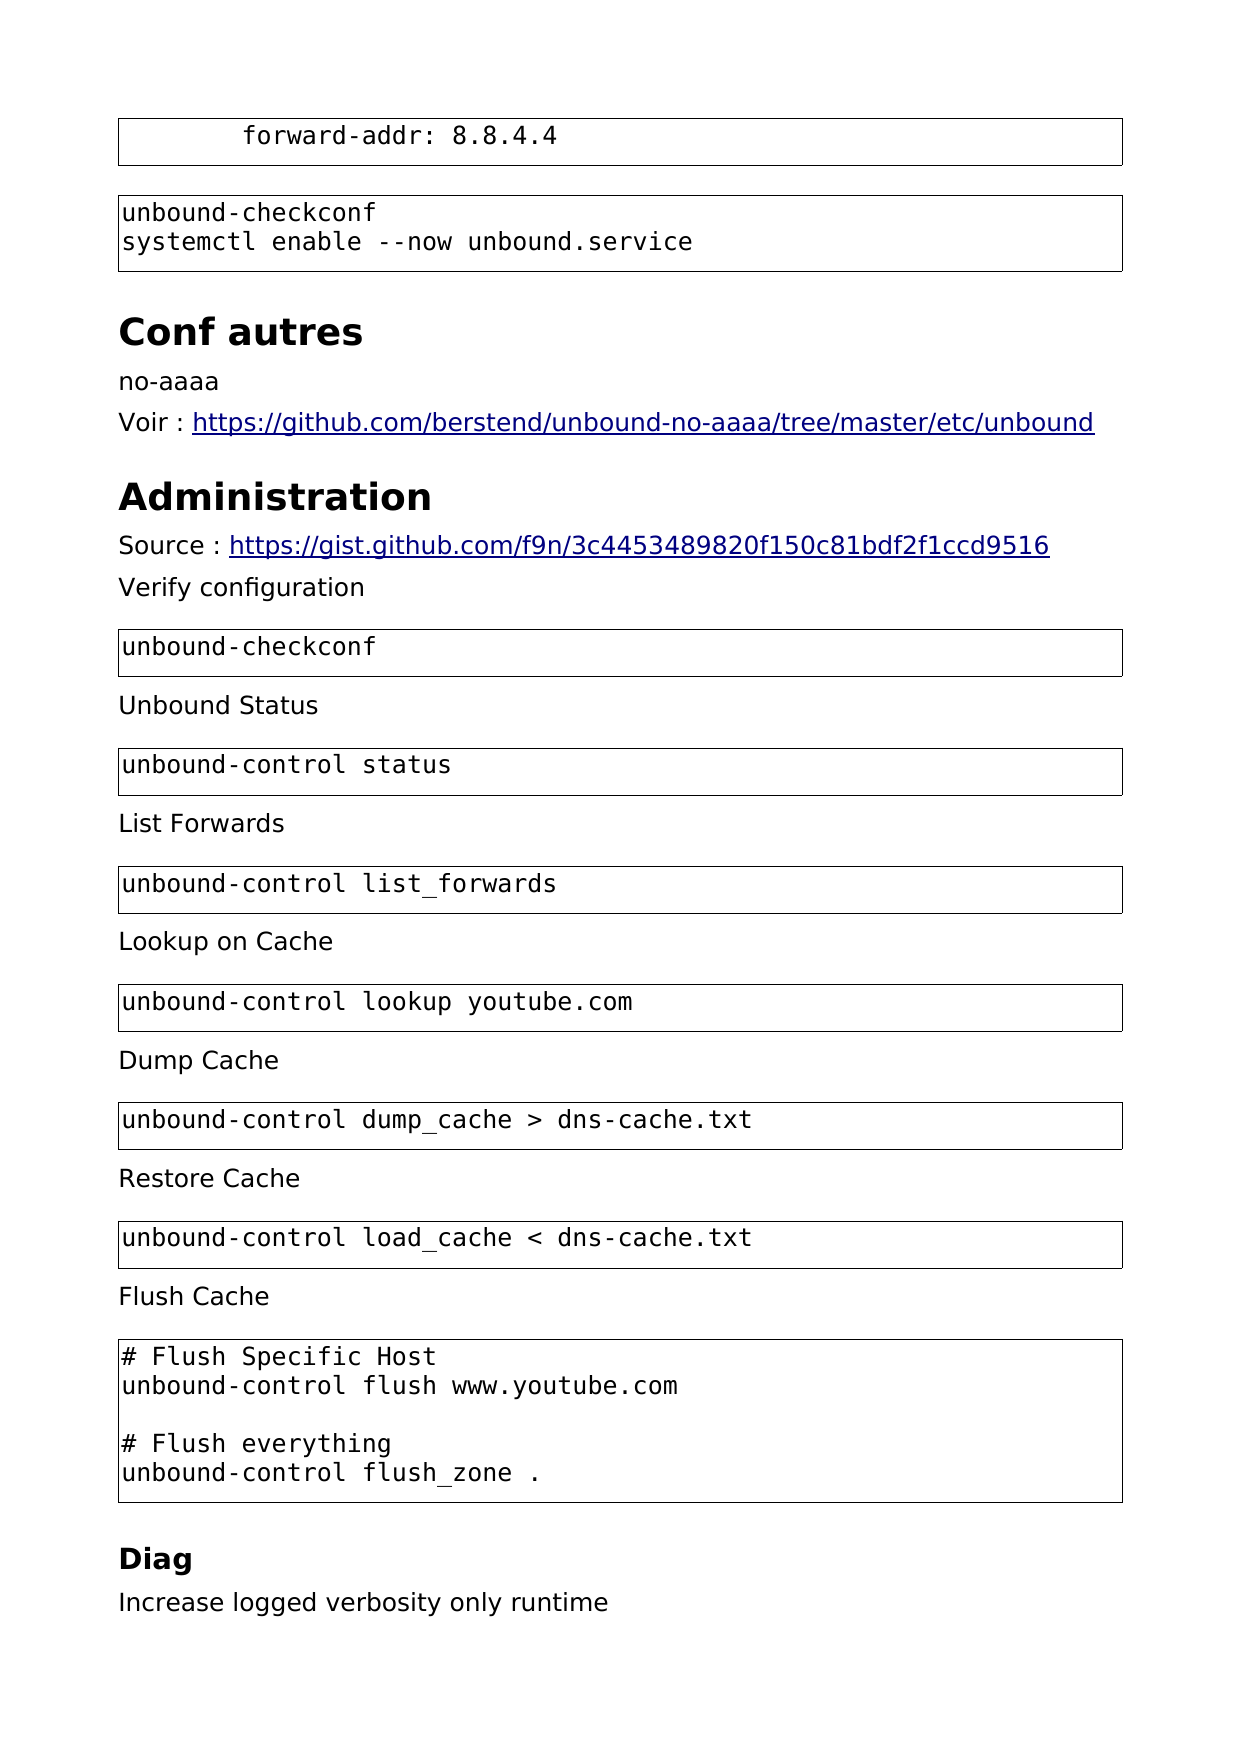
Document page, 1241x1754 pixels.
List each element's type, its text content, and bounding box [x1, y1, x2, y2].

text Flush Cache [118, 1282, 1122, 1311]
text List Forwards [118, 809, 1122, 838]
subtitle Diag [118, 1542, 1122, 1576]
text Unbound Status [118, 691, 1122, 720]
table_header unbound-checkconf [119, 630, 1122, 676]
text Restore Cache [118, 1164, 1122, 1193]
text Increase logged verbosity only runtime [118, 1589, 1122, 1618]
table_header unbound-control status [119, 749, 1122, 794]
subtitle Conf autres [118, 311, 1122, 354]
table_header # Flush Specific Host unbound-control flush www.youtube.com # Flush everything unbound-control flush_zone . [119, 1340, 1122, 1502]
table_header unbound-checkconf systemctl enable --now unbound.service [119, 196, 1122, 271]
text Source : https://gist.github.com/f9n/3c4453489820f150c81bdf2f1ccd9516 [118, 531, 1122, 560]
table_header unbound-control lookup youtube.com [119, 985, 1122, 1031]
text no-aaaa [118, 367, 1122, 396]
table_header unbound-control list_forwards [119, 867, 1122, 913]
table_header unbound-control load_cache < dns-cache.txt [119, 1222, 1122, 1267]
text Dump Cache [118, 1046, 1122, 1075]
table_header forward-addr: 8.8.4.4 [119, 119, 1122, 165]
text Verify configuration [118, 573, 1122, 602]
text Voir : https://github.com/berstend/unbound-no-aaaa/tree/master/etc/unbound [118, 408, 1122, 438]
text Lookup on Cache [118, 928, 1122, 957]
table_header unbound-control dump_cache > dns-cache.txt [119, 1103, 1122, 1149]
subtitle Administration [118, 475, 1122, 519]
